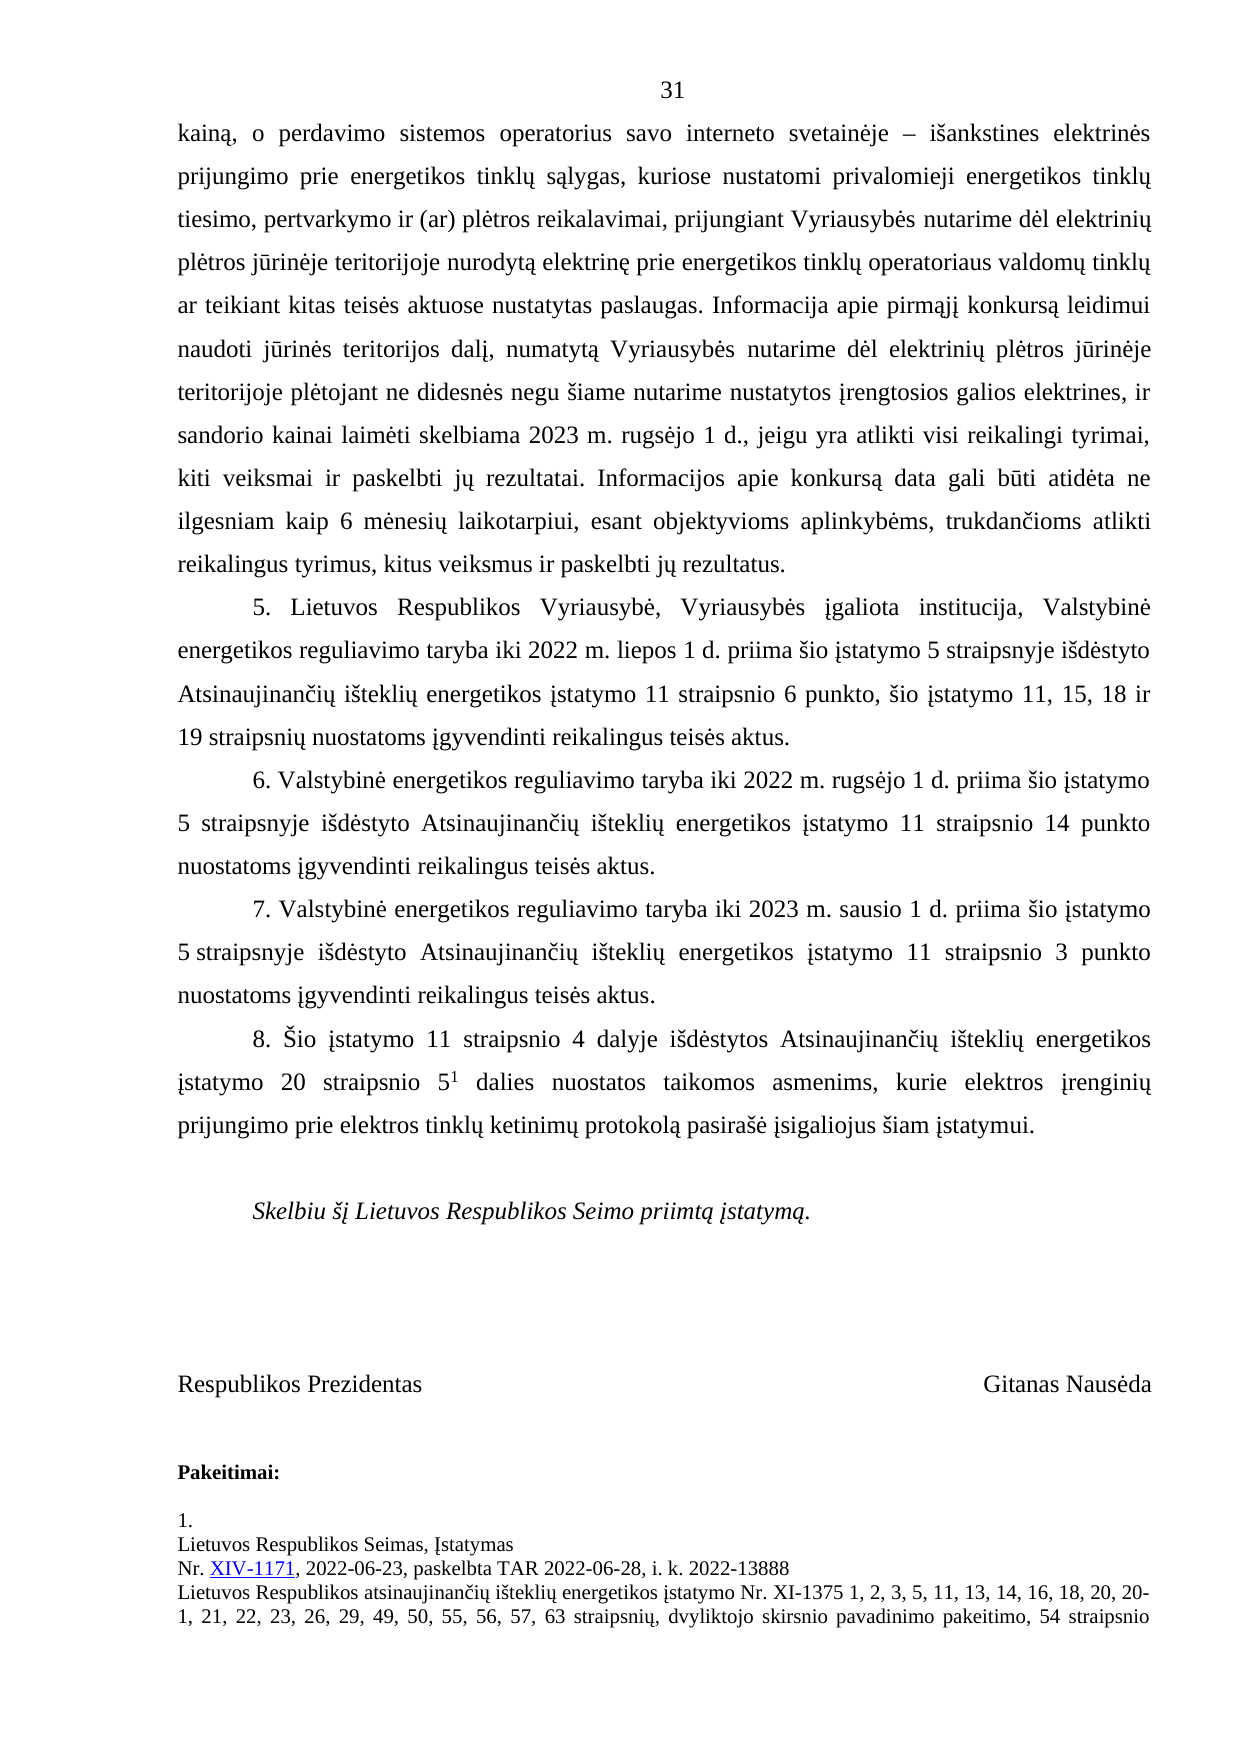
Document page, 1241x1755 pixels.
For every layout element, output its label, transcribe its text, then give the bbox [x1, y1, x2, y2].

text Respublikos Prezidentas Gitanas Nausėda [177, 1369, 1152, 1397]
text 1. [177, 1508, 1152, 1532]
text Lietuvos Respublikos Seimas, Įstatymas [177, 1532, 1152, 1556]
text 6. Valstybinė energetikos reguliavimo taryba iki 2022 m. rugsėjo 1 d. priima šio įstatymo 5 straipsnyje išdėstyto Atsinaujinančių išteklių energetikos įstatymo 11 straipsnio 14 punkto nuostatoms įgyvendinti reikalingus teisės aktus. [177, 765, 1152, 880]
text Skelbiu šį Lietuvos Respublikos Seimo priimtą įstatymą. [177, 1196, 1152, 1225]
text Nr. XIV-1171, 2022-06-23, paskelbta TAR 2022-06-28, i. k. 2022-13888 [177, 1556, 1152, 1580]
text 8. Šio įstatymo 11 straipsnio 4 dalyje išdėstytos Atsinaujinančių išteklių energetikos įstatymo 20 straipsnio 51 dalies nuostatos taikomos asmenims, kurie elektros įrenginių prijungimo prie elektros tinklų ketinimų protokolą pasirašė įsigaliojus šiam įstatymui. [177, 1024, 1152, 1139]
text Lietuvos Respublikos atsinaujinančių išteklių energetikos įstatymo Nr. XI-1375 1, 2, 3, 5, 11, 13, 14, 16, 18, 20, 20-1, 21, 22, 23, 26, 29, 49, 50, 55, 56, 57, 63 straipsnių, dvyliktojo skirsnio pavadinimo pakeitimo, 54 straipsnio [177, 1580, 1152, 1628]
text Pakeitimai: [177, 1460, 1152, 1484]
text 5. Lietuvos Respublikos Vyriausybė, Vyriausybės įgaliota institucija, Valstybinė energetikos reguliavimo taryba iki 2022 m. liepos 1 d. priima šio įstatymo 5 straipsnyje išdėstyto Atsinaujinančių išteklių energetikos įstatymo 11 straipsnio 6 punkto, šio įstatymo 11, 15, 18 ir 19 straipsnių nuostatoms įgyvendinti reikalingus teisės aktus. [177, 592, 1152, 751]
text 7. Valstybinė energetikos reguliavimo taryba iki 2023 m. sausio 1 d. priima šio įstatymo 5 straipsnyje išdėstyto Atsinaujinančių išteklių energetikos įstatymo 11 straipsnio 3 punkto nuostatoms įgyvendinti reikalingus teisės aktus. [177, 894, 1152, 1009]
text kainą, o perdavimo sistemos operatorius savo interneto svetainėje – išankstines elektrinės prijungimo prie energetikos tinklų sąlygas, kuriose nustatomi privalomieji energetikos tinklų tiesimo, pertvarkymo ir (ar) plėtros reikalavimai, prijungiant Vyriausybės nutarime dėl elektrinių plėtros jūrinėje teritorijoje nurodytą elektrinę prie energetikos tinklų operatoriaus valdomų tinklų ar teikiant kitas teisės aktuose nustatytas paslaugas. Informacija apie pirmąjį konkursą leidimui naudoti jūrinės teritorijos dalį, numatytą Vyriausybės nutarime dėl elektrinių plėtros jūrinėje teritorijoje plėtojant ne didesnės negu šiame nutarime nustatytos įrengtosios galios elektrines, ir sandorio kainai laimėti skelbiama 2023 m. rugsėjo 1 d., jeigu yra atlikti visi reikalingi tyrimai, kiti veiksmai ir paskelbti jų rezultatai. Informacijos apie konkursą data gali būti atidėta ne ilgesniam kaip 6 mėnesių laikotarpiui, esant objektyvioms aplinkybėms, trukdančioms atlikti reikalingus tyrimus, kitus veiksmus ir paskelbti jų rezultatus. [177, 118, 1152, 578]
